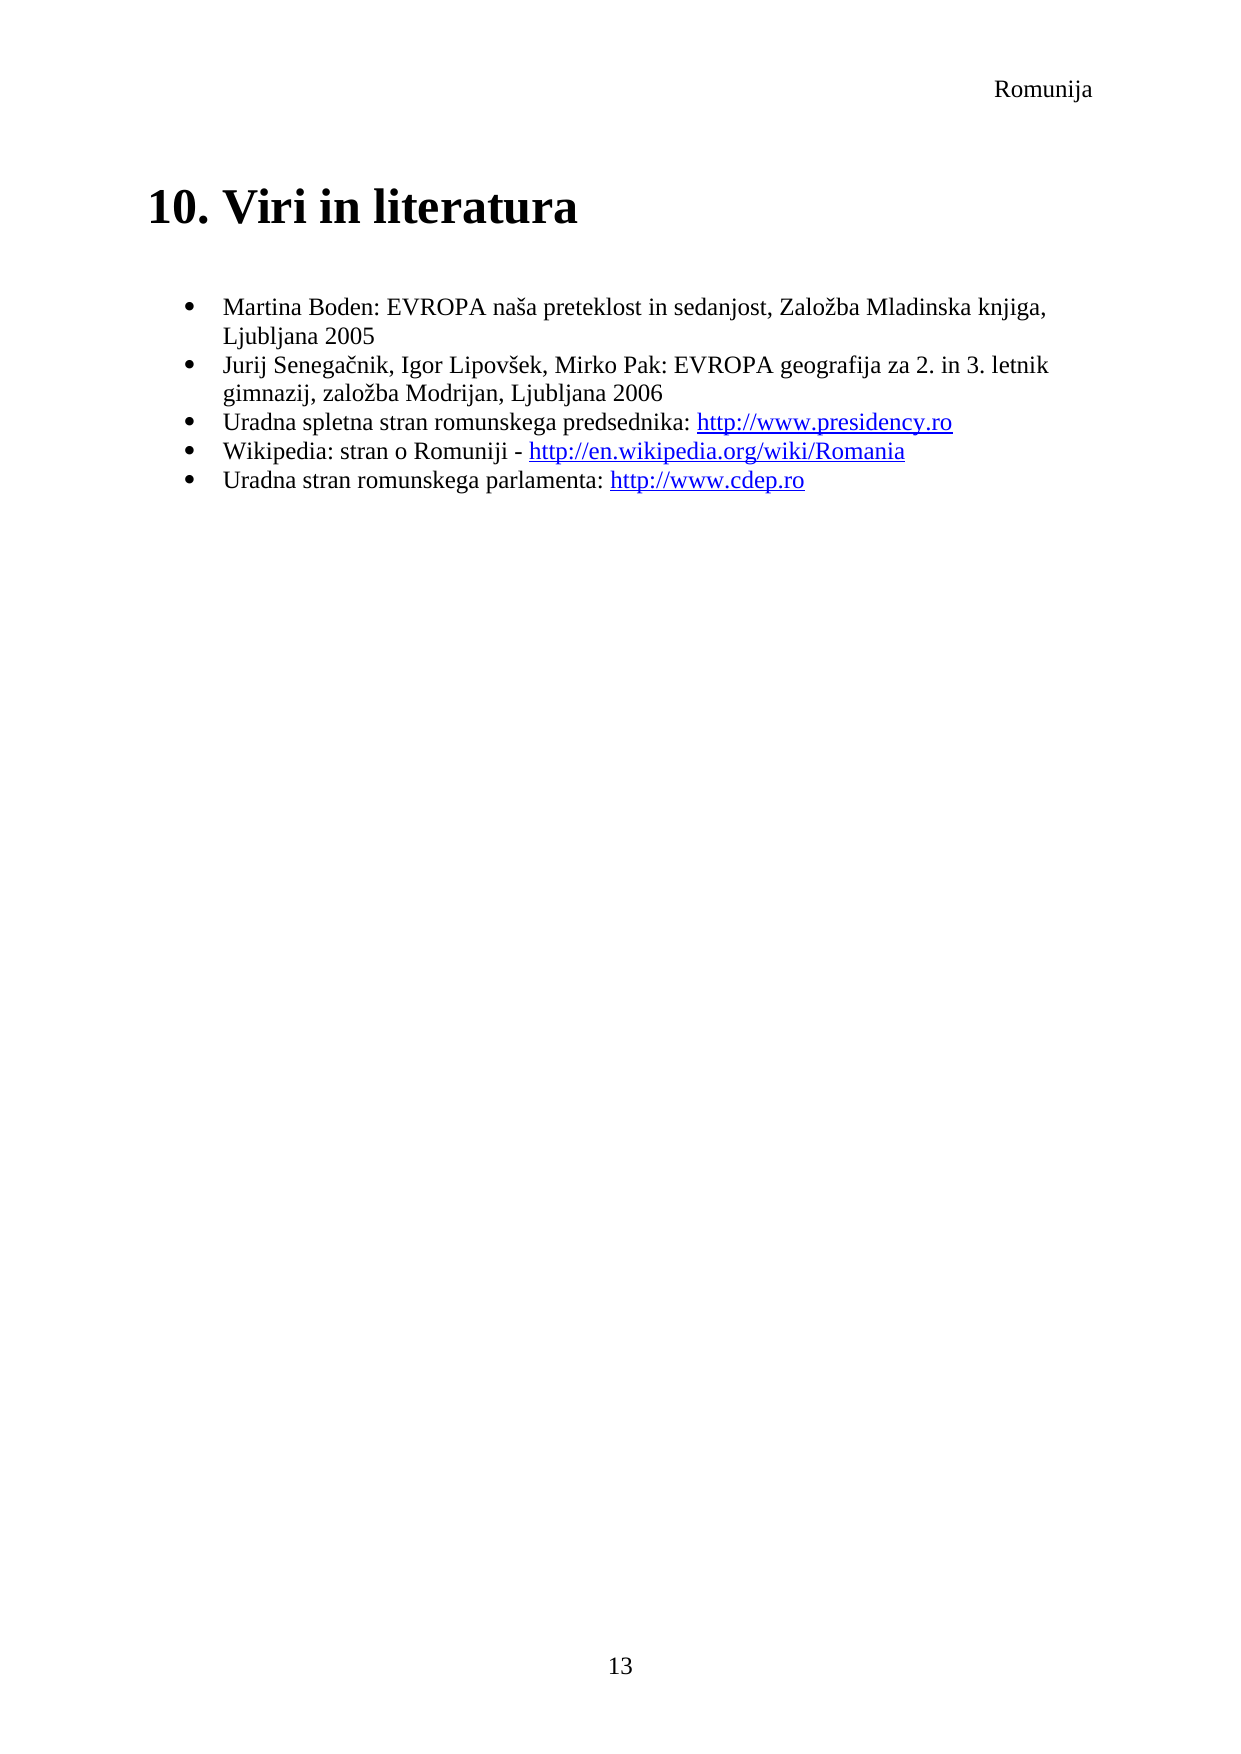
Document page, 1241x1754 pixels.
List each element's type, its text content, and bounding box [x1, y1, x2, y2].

list Uradna spletna stran romunskega predsednika: http://www.presidency.ro [185, 407, 1092, 436]
subtitle Viri in literatura [148, 177, 1092, 234]
list Uradna stran romunskega parlamenta: http://www.cdep.ro [185, 465, 1092, 493]
list Wikipedia: stran o Romuniji - http://en.wikipedia.org/wiki/Romania [185, 436, 1092, 465]
list Jurij Senegačnik, Igor Lipovšek, Mirko Pak: EVROPA geografija za 2. in 3. letnik gimnazij, založba Modrijan, Ljubljana 2006 [185, 350, 1092, 407]
list Martina Boden: EVROPA naša preteklost in sedanjost, Založba Mladinska knjiga, Ljubljana 2005 [185, 292, 1092, 350]
